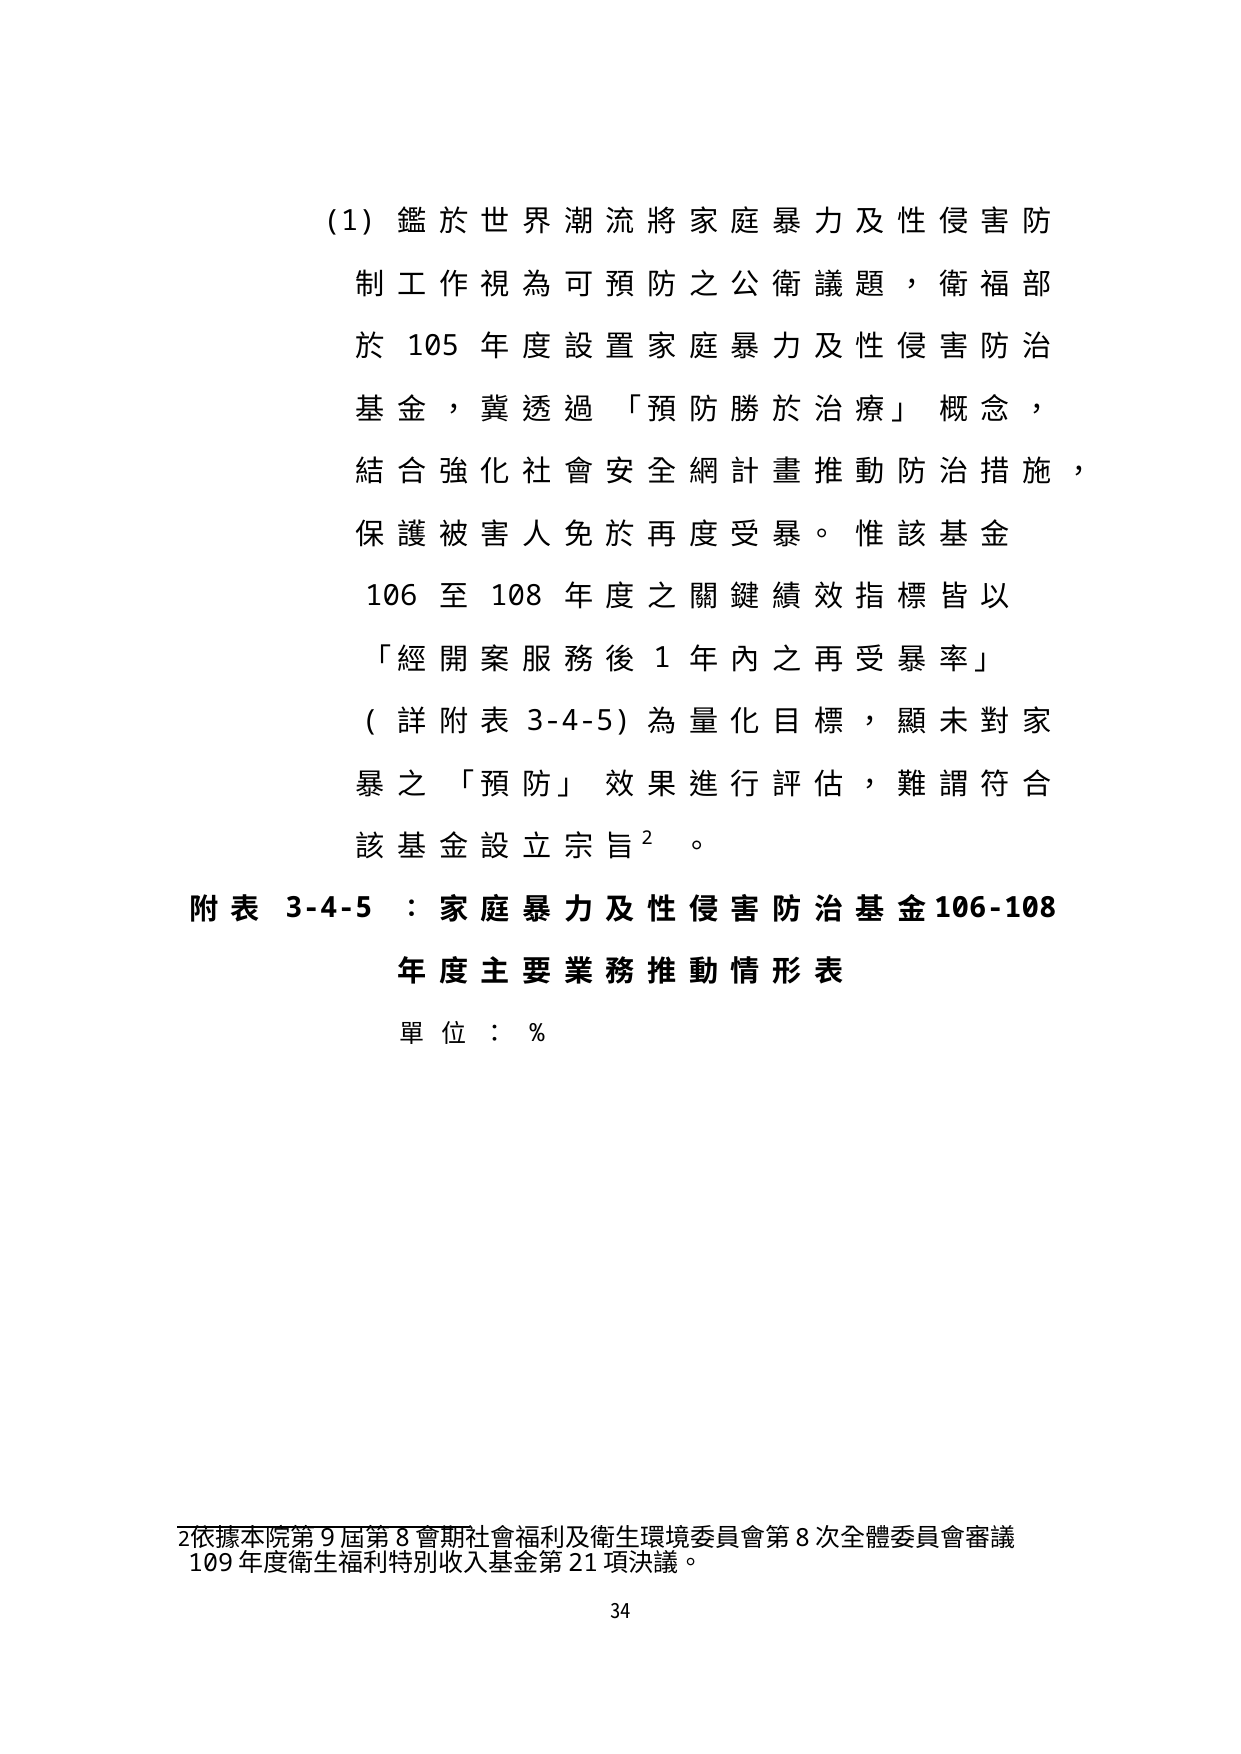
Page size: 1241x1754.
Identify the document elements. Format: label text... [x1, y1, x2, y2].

text 附表3-4-5：家庭暴力及性侵害防治基金106-108年度主要業務推動情形表 單位：% [183, 865, 1058, 1052]
text 依據本院第9屆第8會期社會福利及衛生環境委員會第8次全體委員會審議109年度衛生福利特別收入基金第21項決議。 [177, 1527, 1063, 1577]
text (1)鑑於世界潮流將家庭暴力及性侵害防制工作視為可預防之公衛議題，衛福部於105年度設置家庭暴力及性侵害防治基金，冀透過「預防勝於治療」概念，結合強化社會安全網計畫推動防治措施，保護被害人免於再度受暴。惟該基金106至108年度之關鍵績效指標皆以「經開案服務後1年內之再受暴率」(詳附表3-4-5)為量化目標，顯未對家暴之「預防」效果進行評估，難謂符合該基金設立宗旨。 [301, 177, 1058, 865]
